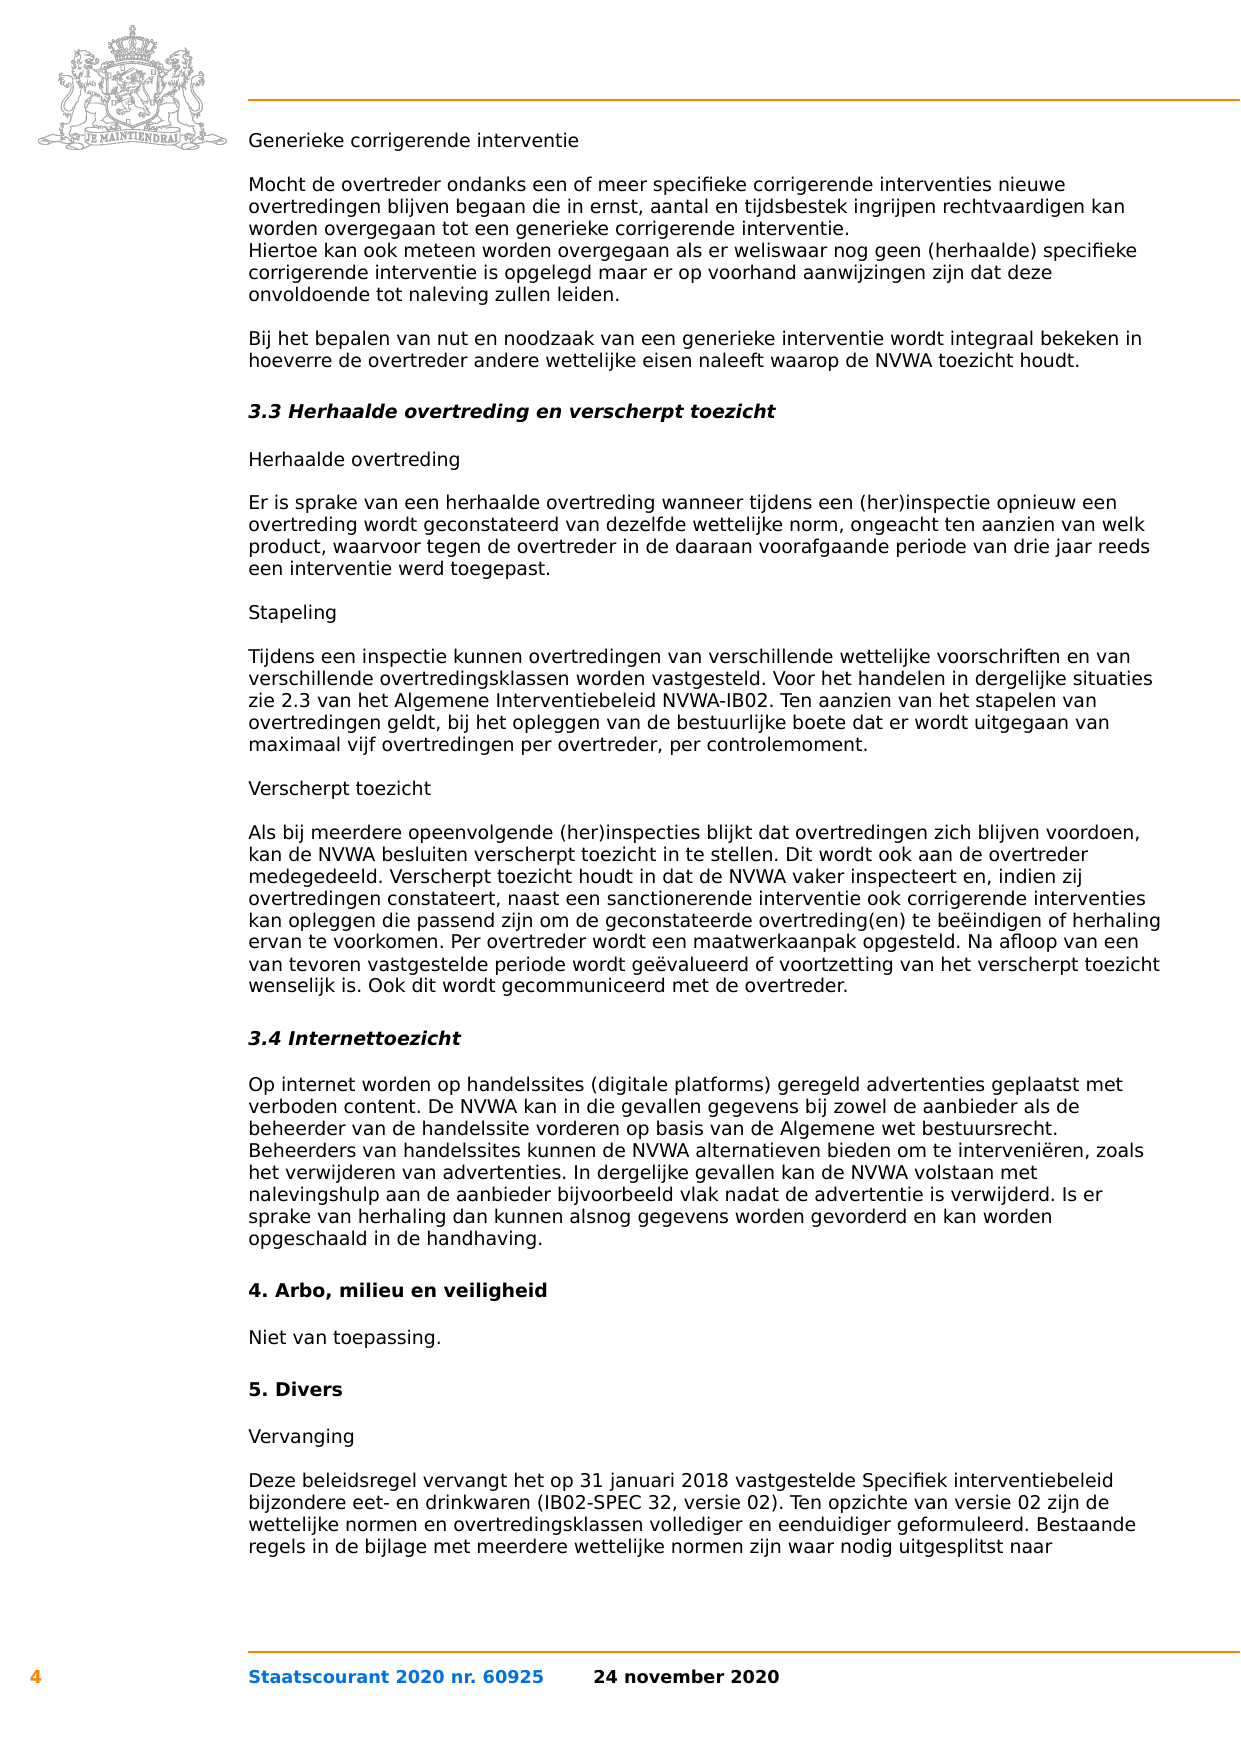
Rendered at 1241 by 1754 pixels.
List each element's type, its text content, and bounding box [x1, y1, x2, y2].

subtitle Vervanging [248, 1426, 1163, 1448]
subtitle 5. Divers [248, 1379, 1163, 1401]
picture [38, 25, 227, 150]
subtitle Verscherpt toezicht [248, 778, 1163, 800]
subtitle Herhaalde overtreding [248, 448, 1163, 470]
text Tijdens een inspectie kunnen overtredingen van verschillende wettelijke voorschriften en van verschillende overtredingsklassen worden vastgesteld. Voor het handelen in dergelijke situaties zie 2.3 van het Algemene Interventiebeleid NVWA-IB02. Ten aanzien van het stapelen van overtredingen geldt, bij het opleggen van de bestuurlijke boete dat er wordt uitgegaan van maximaal vijf overtredingen per overtreder, per controlemoment. [248, 646, 1163, 756]
text Op internet worden op handelssites (digitale platforms) geregeld advertenties geplaatst met verboden content. De NVWA kan in die gevallen gegevens bij zowel de aanbieder als de beheerder van de handelssite vorderen op basis van de Algemene wet bestuursrecht. Beheerders van handelssites kunnen de NVWA alternatieven bieden om te interveniëren, zoals het verwijderen van advertenties. In dergelijke gevallen kan de NVWA volstaan met nalevingshulp aan de aanbieder bijvoorbeeld vlak nadat de advertentie is verwijderd. Is er sprake van herhaling dan kunnen alsnog gegevens worden gevorderd en kan worden opgeschaald in de handhaving. [248, 1074, 1163, 1250]
text Bij het bepalen van nut en noodzaak van een generieke interventie wordt integraal bekeken in hoeverre de overtreder andere wettelijke eisen naleeft waarop de NVWA toezicht houdt. [248, 327, 1163, 371]
subtitle 3.3 Herhaalde overtreding en verscherpt toezicht [248, 401, 1163, 423]
text Mocht de overtreder ondanks een of meer specifieke corrigerende interventies nieuwe overtredingen blijven begaan die in ernst, aantal en tijdsbestek ingrijpen rechtvaardigen kan worden overgegaan tot een generieke corrigerende interventie. [248, 174, 1163, 240]
text Er is sprake van een herhaalde overtreding wanneer tijdens een (her)inspectie opnieuw een overtreding wordt geconstateerd van dezelfde wettelijke norm, ongeacht ten aanzien van welk product, waarvoor tegen de overtreder in de daaraan voorafgaande periode van drie jaar reeds een interventie werd toegepast. [248, 492, 1163, 580]
subtitle 4. Arbo, milieu en veiligheid [248, 1280, 1163, 1302]
text Hiertoe kan ook meteen worden overgegaan als er weliswaar nog geen (herhaalde) specifieke corrigerende interventie is opgelegd maar er op voorhand aanwijzingen zijn dat deze onvoldoende tot naleving zullen leiden. [248, 240, 1163, 306]
text Deze beleidsregel vervangt het op 31 januari 2018 vastgestelde Specifiek interventiebeleid bijzondere eet- en drinkwaren (IB02-SPEC 32, versie 02). Ten opzichte van versie 02 zijn de wettelijke normen en overtredingsklassen vollediger en eenduidiger geformuleerd. Bestaande regels in de bijlage met meerdere wettelijke normen zijn waar nodig uitgesplitst naar [248, 1470, 1163, 1558]
text Als bij meerdere opeenvolgende (her)inspecties blijkt dat overtredingen zich blijven voordoen, kan de NVWA besluiten verscherpt toezicht in te stellen. Dit wordt ook aan de overtreder medegedeeld. Verscherpt toezicht houdt in dat de NVWA vaker inspecteert en, indien zij overtredingen constateert, naast een sanctionerende interventie ook corrigerende interventies kan opleggen die passend zijn om de geconstateerde overtreding(en) te beëindigen of herhaling ervan te voorkomen. Per overtreder wordt een maatwerkaanpak opgesteld. Na afloop van een van tevoren vastgestelde periode wordt geëvalueerd of voortzetting van het verscherpt toezicht wenselijk is. Ook dit wordt gecommuniceerd met de overtreder. [248, 822, 1163, 997]
text Niet van toepassing. [248, 1327, 1163, 1349]
subtitle Generieke corrigerende interventie [248, 130, 1163, 152]
subtitle Stapeling [248, 602, 1163, 624]
subtitle 3.4 Internettoezicht [248, 1027, 1163, 1049]
